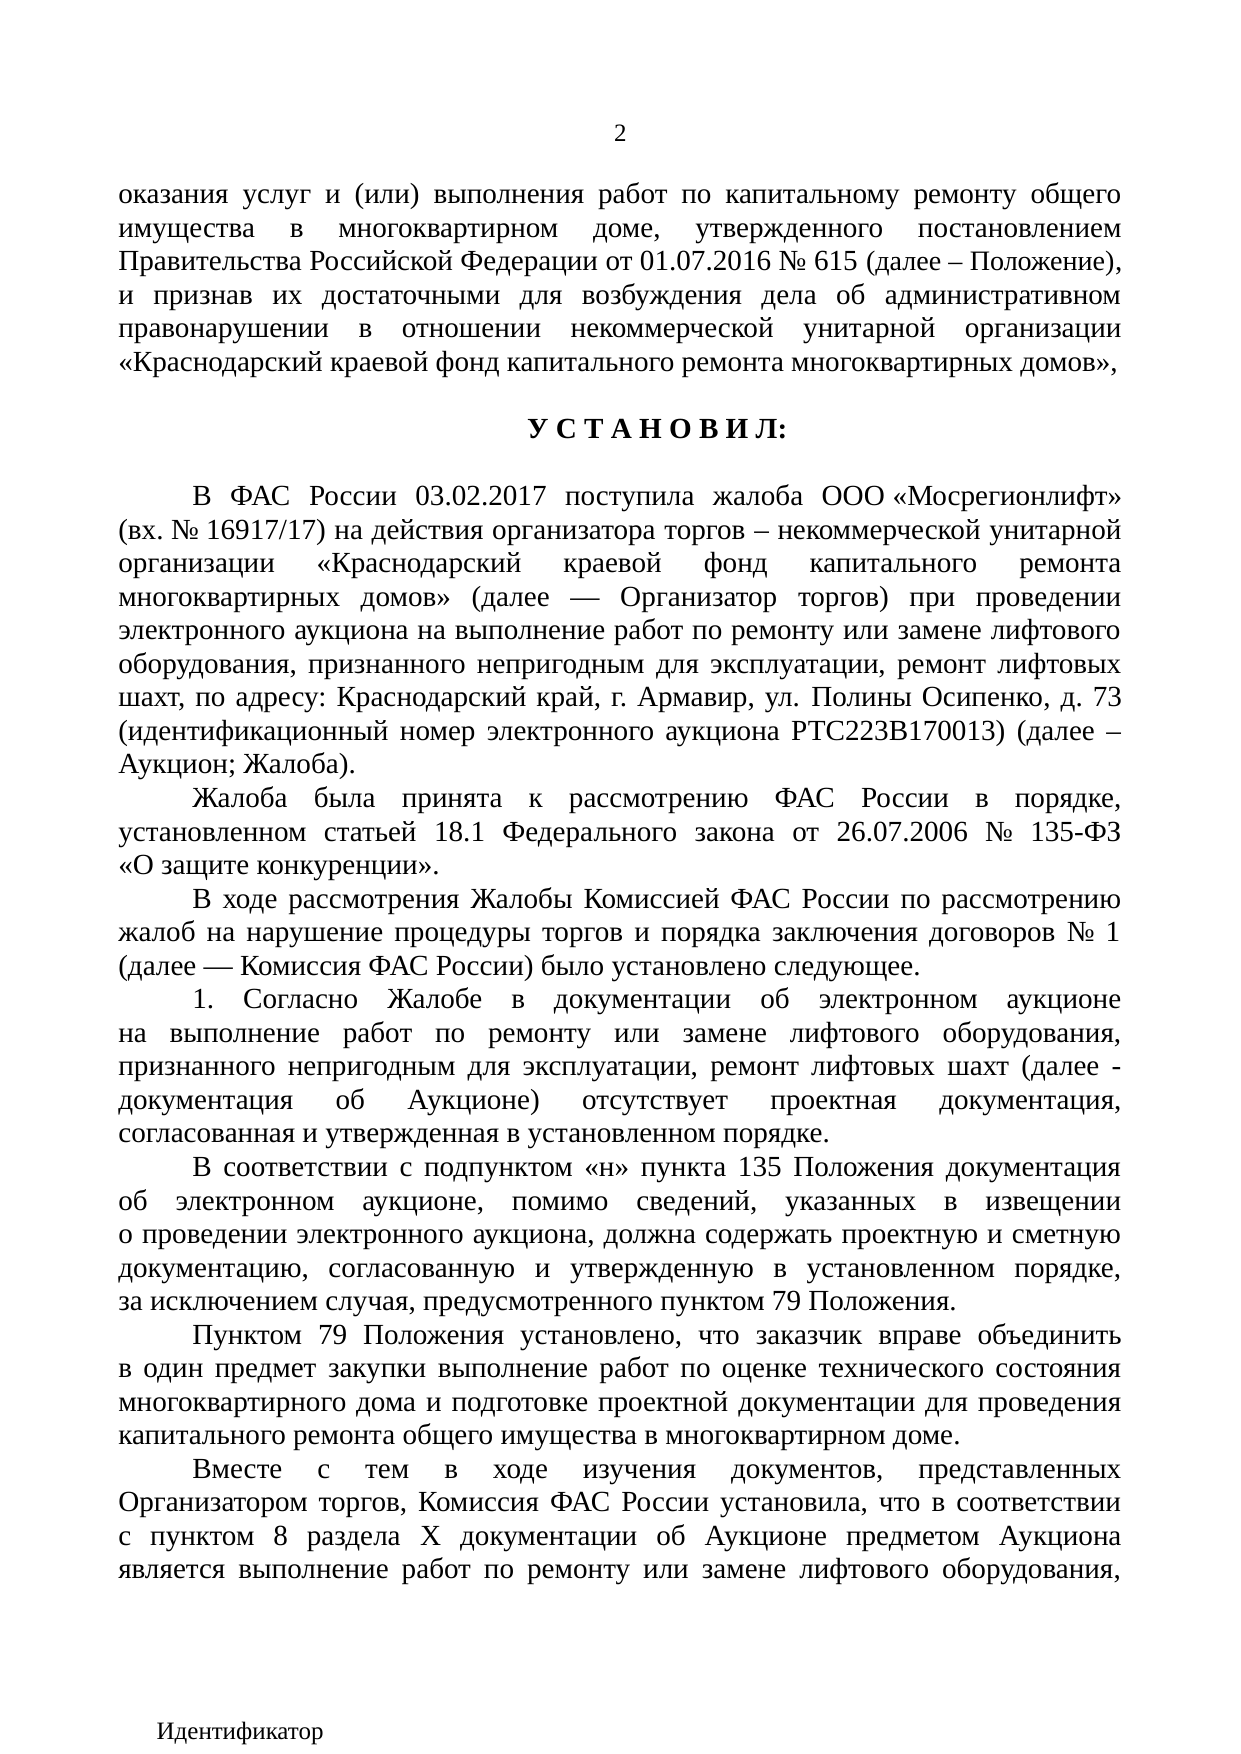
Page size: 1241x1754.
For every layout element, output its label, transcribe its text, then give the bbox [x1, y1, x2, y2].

text оказания услуг и (или) выполнения работ по капитальному ремонту общего имущества в многоквартирном доме, утвержденного постановлением Правительства Российской Федерации от 01.07.2016 № 615 (далее – Положение), и признав их достаточными для возбуждения дела об административном правонарушении в отношении некоммерческой унитарной организации «Краснодарский краевой фонд капитального ремонта многоквартирных домов», [118, 176, 1122, 378]
text В соответствии с подпунктом «н» пункта 135 Положения документация об электронном аукционе, помимо сведений, указанных в извещении о проведении электронного аукциона, должна содержать проектную и сметную документацию, согласованную и утвержденную в установленном порядке, за исключением случая, предусмотренного пунктом 79 Положения. [118, 1149, 1122, 1317]
text Вместе с тем в ходе изучения документов, представленных Организатором торгов, Комиссия ФАС России установила, что в соответствии с пунктом 8 раздела X документации об Аукционе предметом Аукциона является выполнение работ по ремонту или замене лифтового оборудования, [118, 1451, 1122, 1585]
text Жалоба была принята к рассмотрению ФАС России в порядке, установленном статьей 18.1 Федерального закона от 26.07.2006 № 135-ФЗ «О защите конкуренции». [118, 780, 1122, 881]
text 1. Согласно Жалобе в документации об электронном аукционе на выполнение работ по ремонту или замене лифтового оборудования, признанного непригодным для эксплуатации, ремонт лифтовых шахт (далее - документация об Аукционе) отсутствует проектная документация, согласованная и утвержденная в установленном порядке. [118, 981, 1122, 1149]
text У С Т А Н О В И Л: [118, 411, 1122, 445]
text В ФАС России 03.02.2017 поступила жалоба ООО «Мосрегионлифт» (вх. № 16917/17) на действия организатора торгов – некоммерческой унитарной организации «Краснодарский краевой фонд капитального ремонта многоквартирных домов» (далее — Организатор торгов) при проведении электронного аукциона на выполнение работ по ремонту или замене лифтового оборудования, признанного непригодным для эксплуатации, ремонт лифтовых шахт, по адресу: Краснодарский край, г. Армавир, ул. Полины Осипенко, д. 73 (идентификационный номер электронного аукциона РТС223В170013) (далее – Аукцион; Жалоба). [118, 478, 1122, 780]
text В ходе рассмотрения Жалобы Комиссией ФАС России по рассмотрению жалоб на нарушение процедуры торгов и порядка заключения договоров № 1 (далее — Комиссия ФАС России) было установлено следующее. [118, 881, 1122, 981]
text Пунктом 79 Положения установлено, что заказчик вправе объединить в один предмет закупки выполнение работ по оценке технического состояния многоквартирного дома и подготовке проектной документации для проведения капитального ремонта общего имущества в многоквартирном доме. [118, 1317, 1122, 1451]
